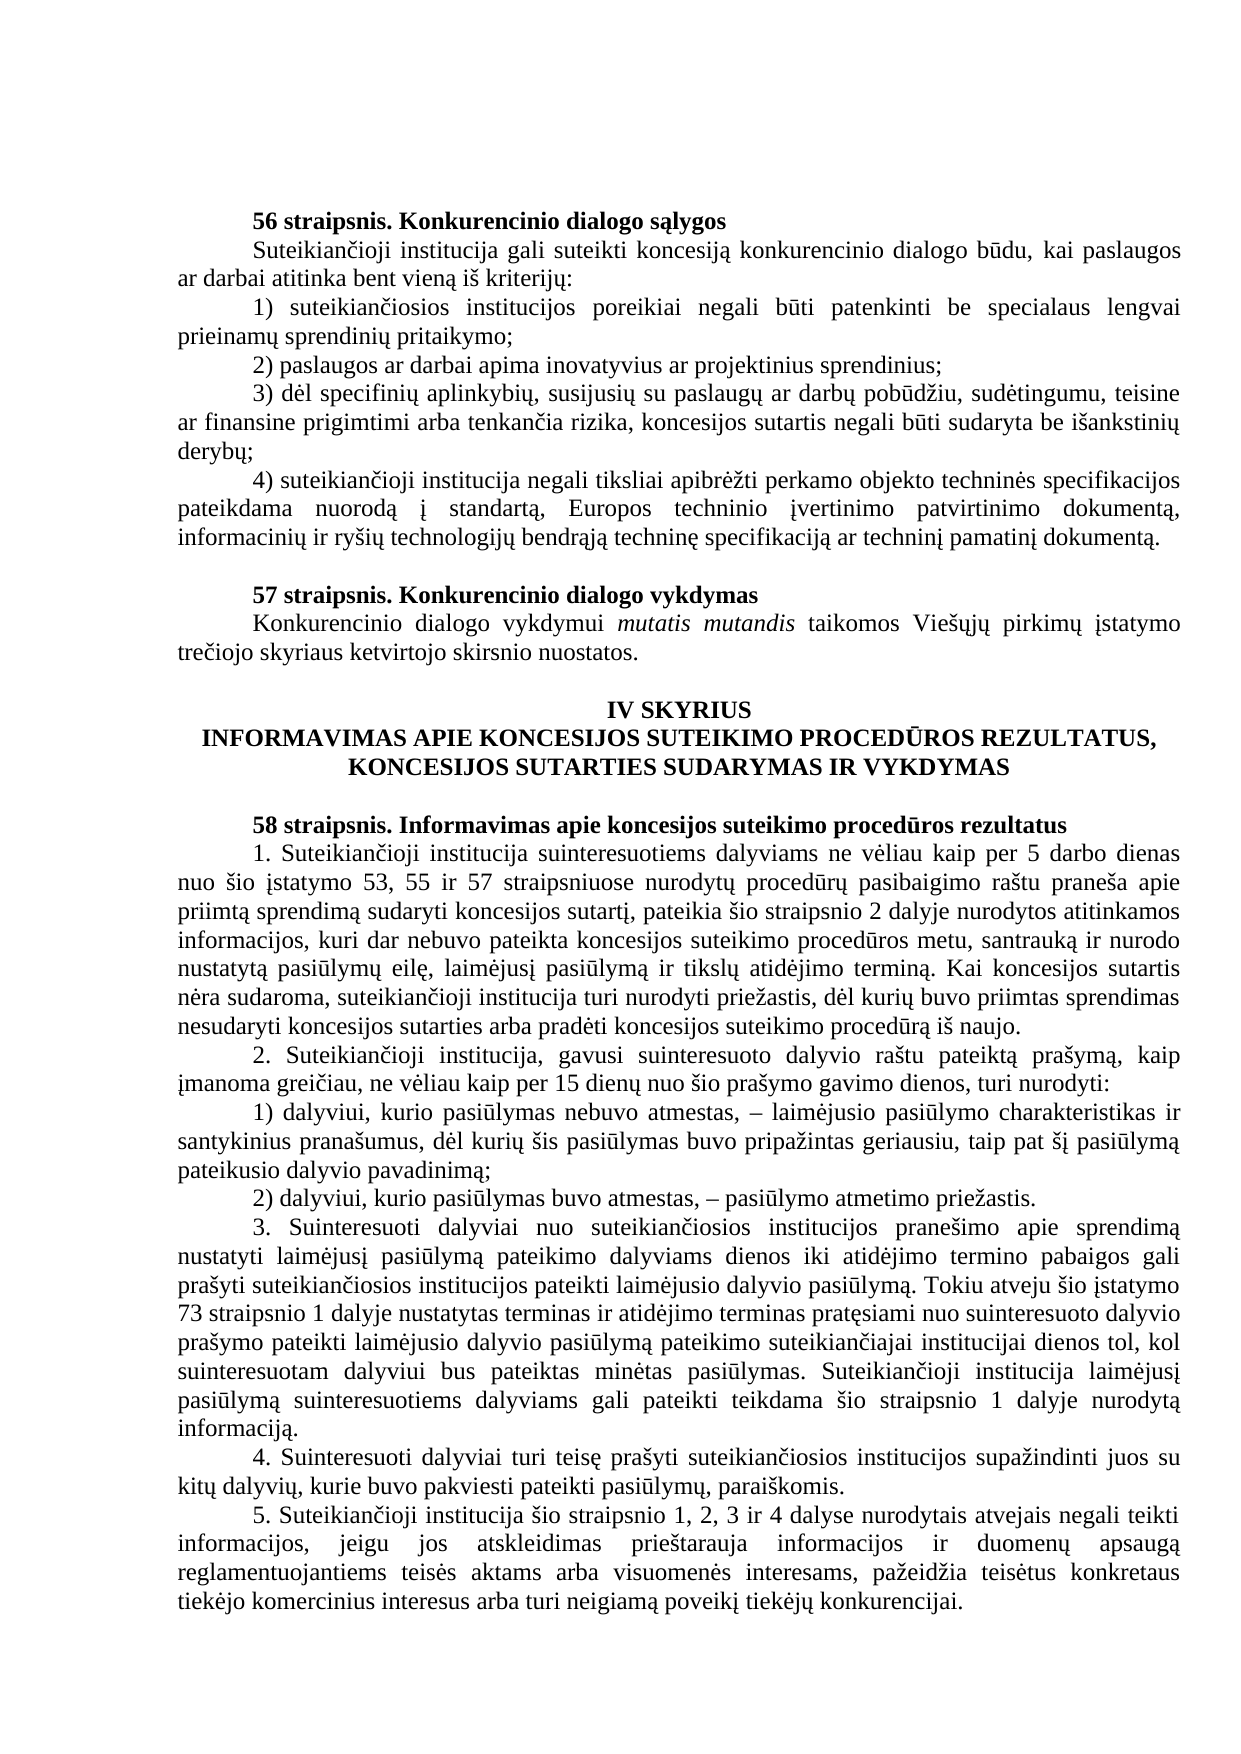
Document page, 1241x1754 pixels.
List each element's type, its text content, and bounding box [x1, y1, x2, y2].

text Suteikiančioji institucija gali suteikti koncesiją konkurencinio dialogo būdu, kai paslaugos ar darbai atitinka bent vieną iš kriterijų: [177, 235, 1181, 292]
text 2. Suteikiančioji institucija, gavusi suinteresuoto dalyvio raštu pateiktą prašymą, kaip įmanoma greičiau, ne vėliau kaip per 15 dienų nuo šio prašymo gavimo dienos, turi nurodyti: [177, 1040, 1181, 1097]
text 3) dėl specifinių aplinkybių, susijusių su paslaugų ar darbų pobūdžiu, sudėtingumu, teisine ar finansine prigimtimi arba tenkančia rizika, koncesijos sutartis negali būti sudaryta be išankstinių derybų; [177, 378, 1181, 465]
text 56 straipsnis. Konkurencinio dialogo sąlygos [177, 206, 1181, 235]
text 1. Suteikiančioji institucija suinteresuotiems dalyviams ne vėliau kaip per 5 darbo dienas nuo šio įstatymo 53, 55 ir 57 straipsniuose nurodytų procedūrų pasibaigimo raštu praneša apie priimtą sprendimą sudaryti koncesijos sutartį, pateikia šio straipsnio 2 dalyje nurodytos atitinkamos informacijos, kuri dar nebuvo pateikta koncesijos suteikimo procedūros metu, santrauką ir nurodo nustatytą pasiūlymų eilę, laimėjusį pasiūlymą ir tikslų atidėjimo terminą. Kai koncesijos sutartis nėra sudaroma, suteikiančioji institucija turi nurodyti priežastis, dėl kurių buvo priimtas sprendimas nesudaryti koncesijos sutarties arba pradėti koncesijos suteikimo procedūrą iš naujo. [177, 838, 1181, 1040]
text 3. Suinteresuoti dalyviai nuo suteikiančiosios institucijos pranešimo apie sprendimą nustatyti laimėjusį pasiūlymą pateikimo dalyviams dienos iki atidėjimo termino pabaigos gali prašyti suteikiančiosios institucijos pateikti laimėjusio dalyvio pasiūlymą. Tokiu atveju šio įstatymo 73 straipsnio 1 dalyje nustatytas terminas ir atidėjimo terminas pratęsiami nuo suinteresuoto dalyvio prašymo pateikti laimėjusio dalyvio pasiūlymą pateikimo suteikiančiajai institucijai dienos tol, kol suinteresuotam dalyviui bus pateiktas minėtas pasiūlymas. Suteikiančioji institucija laimėjusį pasiūlymą suinteresuotiems dalyviams gali pateikti teikdama šio straipsnio 1 dalyje nurodytą informaciją. [177, 1212, 1181, 1442]
text Konkurencinio dialogo vykdymui mutatis mutandis taikomos Viešųjų pirkimų įstatymo trečiojo skyriaus ketvirtojo skirsnio nuostatos. [177, 608, 1181, 666]
text 1) suteikiančiosios institucijos poreikiai negali būti patenkinti be specialaus lengvai prieinamų sprendinių pritaikymo; [177, 292, 1181, 350]
text 5. Suteikiančioji institucija šio straipsnio 1, 2, 3 ir 4 dalyse nurodytais atvejais negali teikti informacijos, jeigu jos atskleidimas prieštarauja informacijos ir duomenų apsaugą reglamentuojantiems teisės aktams arba visuomenės interesams, pažeidžia teisėtus konkretaus tiekėjo komercinius interesus arba turi neigiamą poveikį tiekėjų konkurencijai. [177, 1500, 1181, 1615]
text 1) dalyviui, kurio pasiūlymas nebuvo atmestas, – laimėjusio pasiūlymo charakteristikas ir santykinius pranašumus, dėl kurių šis pasiūlymas buvo pripažintas geriausiu, taip pat šį pasiūlymą pateikusio dalyvio pavadinimą; [177, 1097, 1181, 1183]
text IV SKYRIUS [177, 695, 1181, 723]
text 58 straipsnis. Informavimas apie koncesijos suteikimo procedūros rezultatus [177, 810, 1181, 838]
text INFORMAVIMAS APIE KONCESIJOS SUTEIKIMO PROCEDŪROS REZULTATUS, KONCESIJOS SUTARTIES SUDARYMAS IR VYKDYMAS [177, 723, 1181, 781]
text 2) paslaugos ar darbai apima inovatyvius ar projektinius sprendinius; [177, 350, 1181, 378]
text 4. Suinteresuoti dalyviai turi teisę prašyti suteikiančiosios institucijos supažindinti juos su kitų dalyvių, kurie buvo pakviesti pateikti pasiūlymų, paraiškomis. [177, 1442, 1181, 1500]
subtitle 2) dalyviui, kurio pasiūlymas buvo atmestas, – pasiūlymo atmetimo priežastis. [177, 1183, 1181, 1212]
text 4) suteikiančioji institucija negali tiksliai apibrėžti perkamo objekto techninės specifikacijos pateikdama nuorodą į standartą, Europos techninio įvertinimo patvirtinimo dokumentą, informacinių ir ryšių technologijų bendrąją techninę specifikaciją ar techninį pamatinį dokumentą. [177, 465, 1181, 551]
text 57 straipsnis. Konkurencinio dialogo vykdymas [177, 580, 1181, 608]
